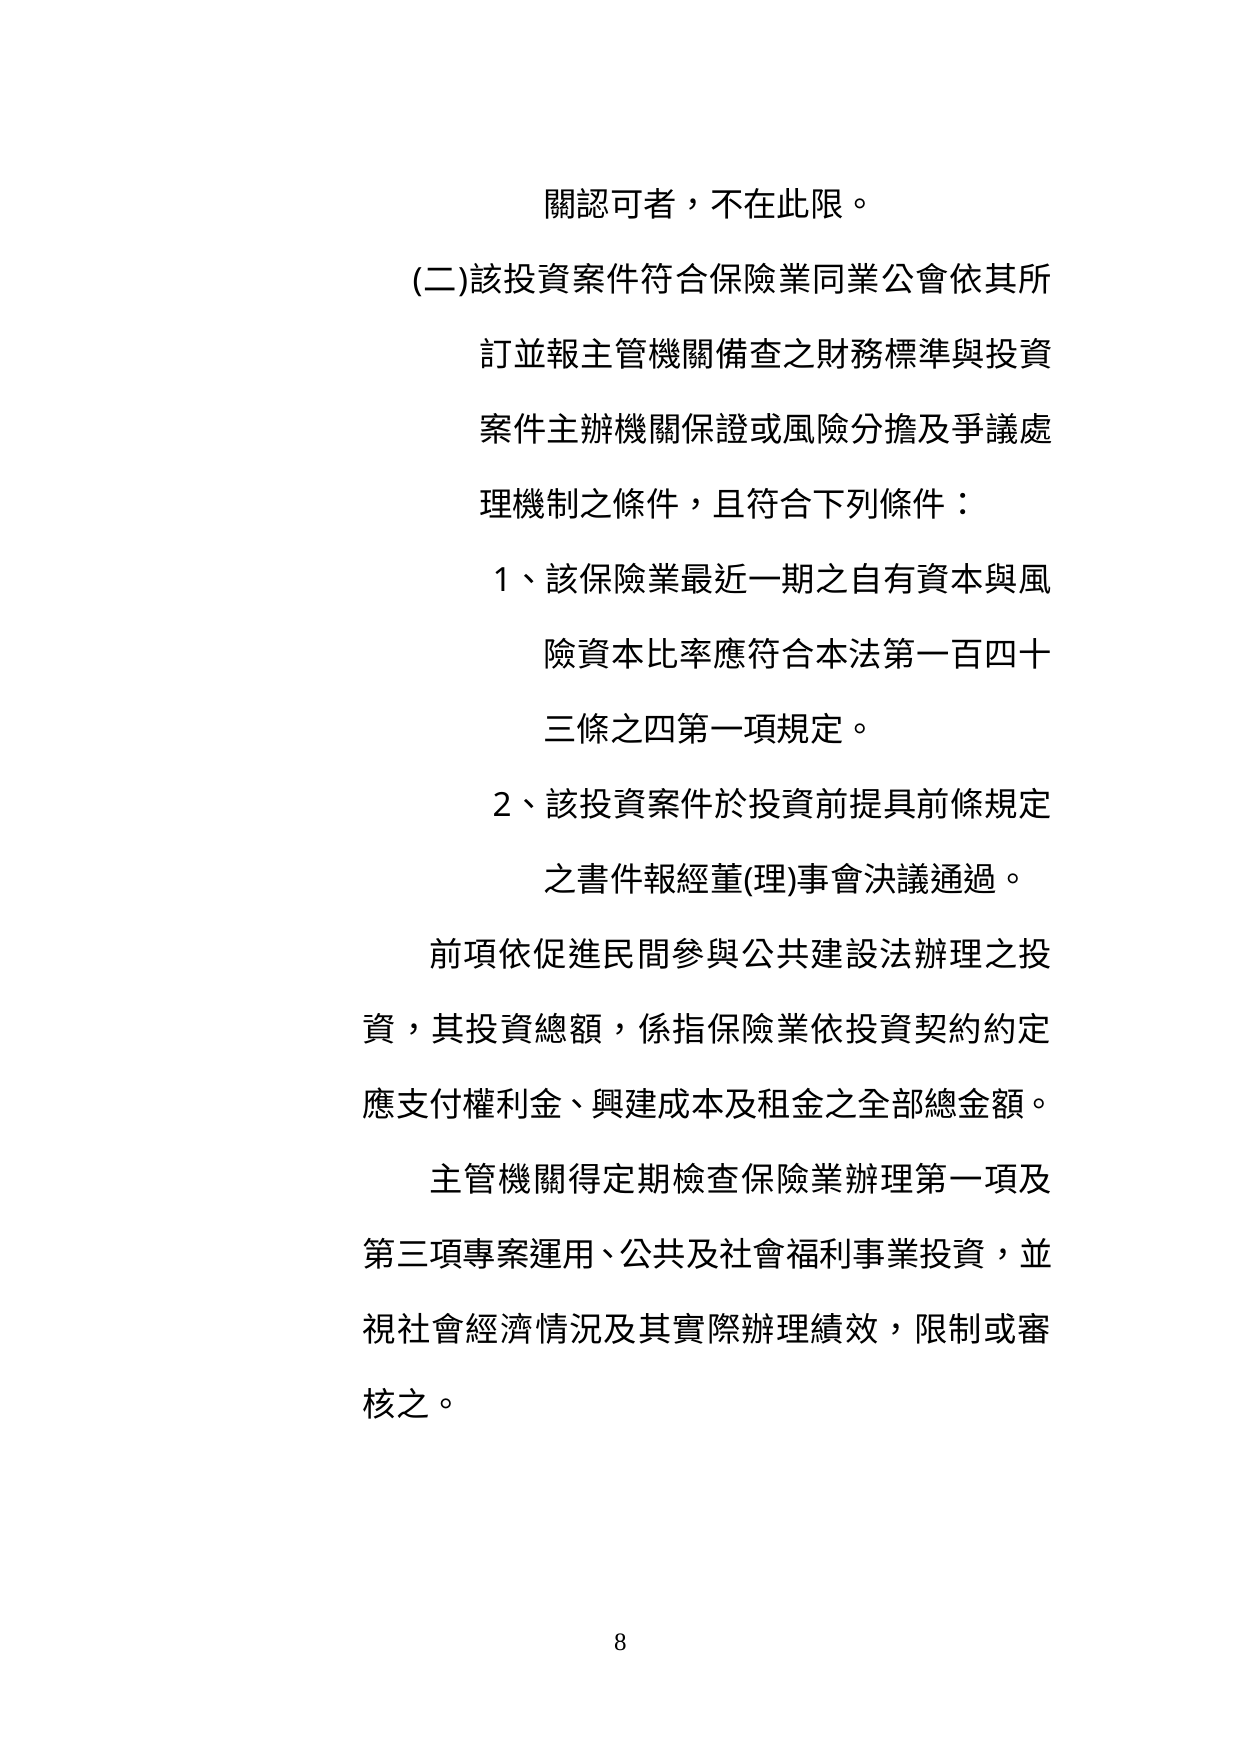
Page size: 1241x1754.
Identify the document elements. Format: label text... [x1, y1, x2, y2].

text 1、該保險業最近一期之自有資本與風險資本比率應符合本法第一百四十三條之四第一項規定。 [492, 539, 1053, 764]
text 2、該投資案件於投資前提具前條規定之書件報經董(理)事會決議通過。 [492, 764, 1053, 914]
text 主管機關得定期檢查保險業辦理第一項及第三項專案運用、公共及社會福利事業投資，並視社會經濟情況及其實際辦理績效，限制或審核之。 [362, 1139, 1053, 1439]
text 前項依促進民間參與公共建設法辦理之投資，其投資總額，係指保險業依投資契約約定，應支付權利金、興建成本及租金之全部總金額。 [362, 914, 1053, 1139]
text 關認可者，不在此限。 [492, 164, 1053, 239]
text (二)該投資案件符合保險業同業公會依其所訂並報主管機關備查之財務標準與投資案件主辦機關保證或風險分擔及爭議處理機制之條件，且符合下列條件： [412, 239, 1053, 539]
